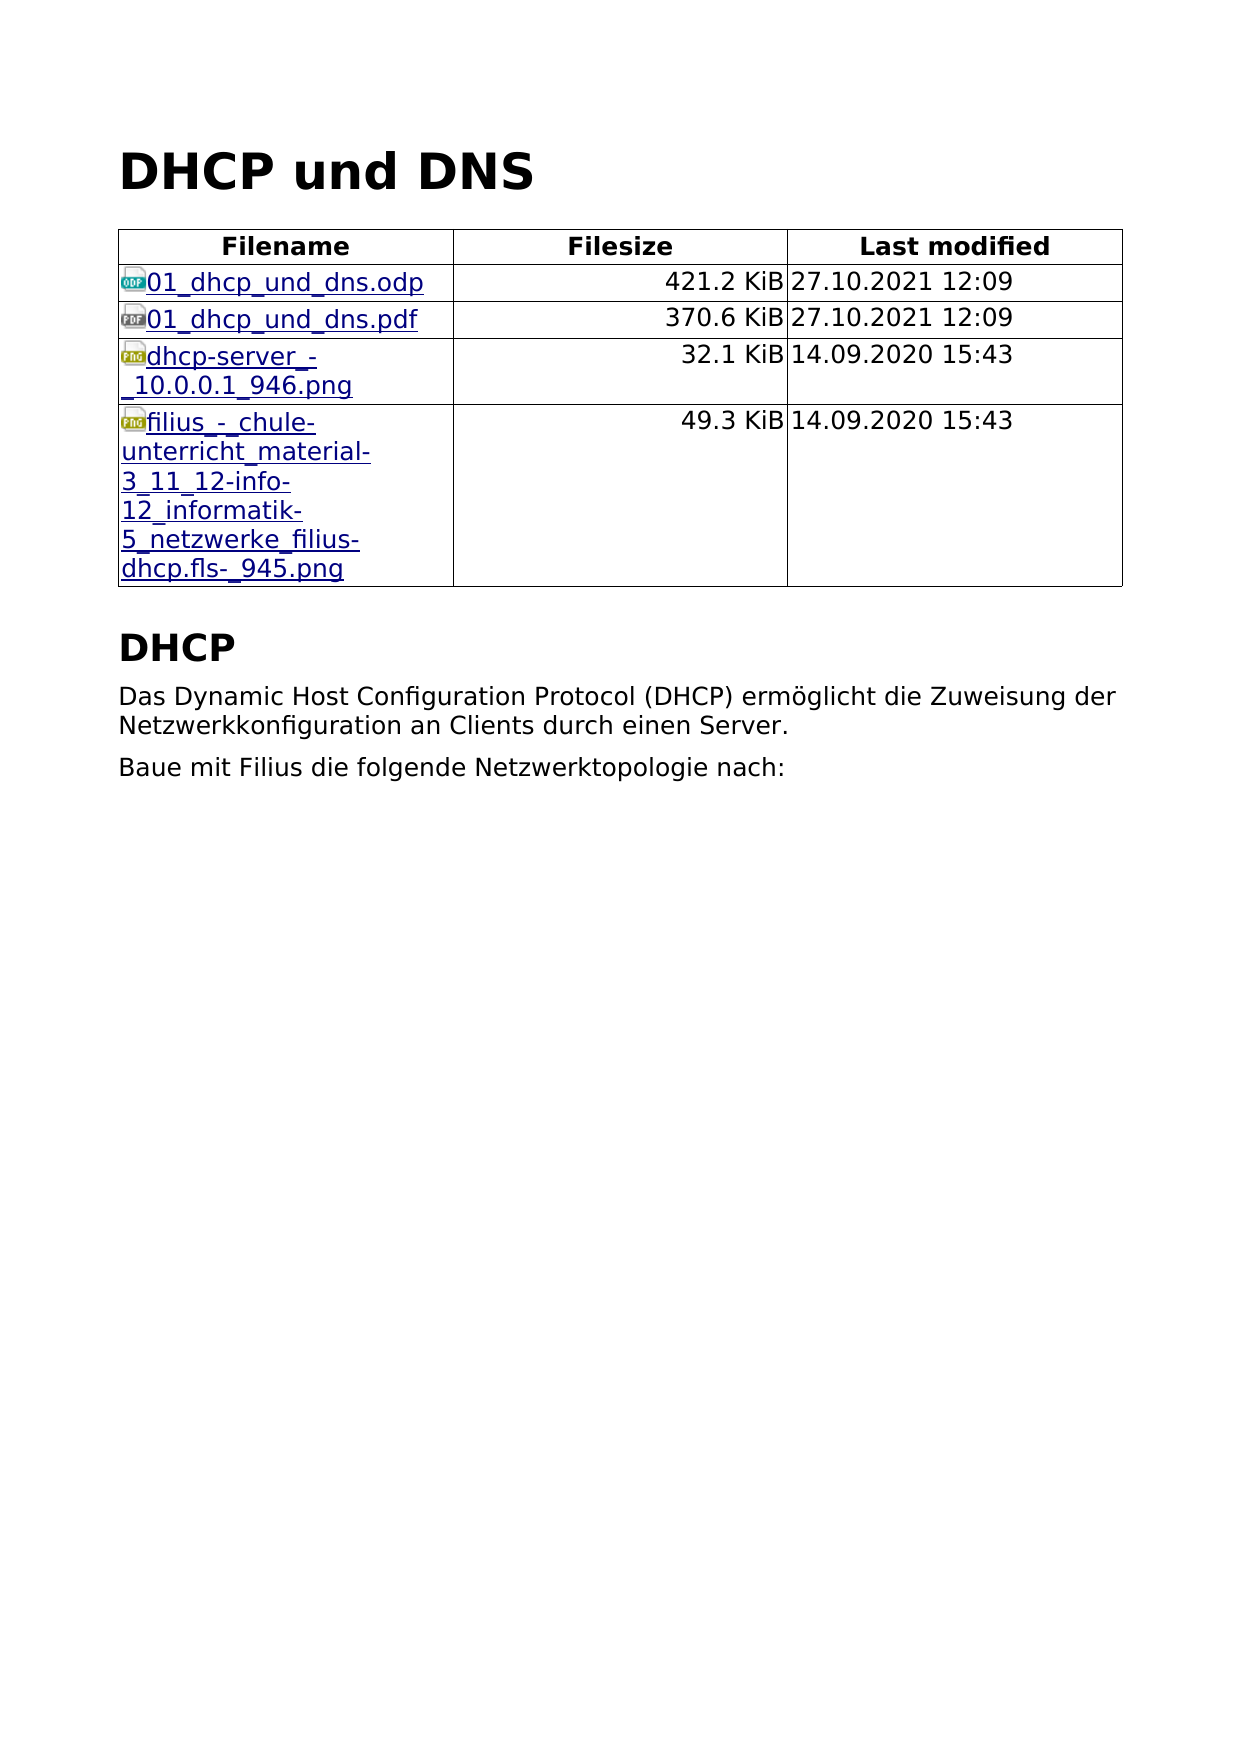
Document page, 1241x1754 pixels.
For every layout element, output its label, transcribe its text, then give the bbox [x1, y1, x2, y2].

table_cell 27.10.2021 12:09 [788, 265, 1122, 301]
table_cell 14.09.2020 15:43 [788, 339, 1122, 403]
text Baue mit Filius die folgende Netzwerktopologie nach: [118, 753, 1122, 782]
table_cell 14.09.2020 15:43 [788, 405, 1122, 586]
table_cell dhcp-server_-_10.0.0.1_946.png [119, 339, 453, 403]
subtitle DHCP und DNS [118, 143, 1122, 201]
picture [121, 303, 147, 329]
table_cell 370.6 KiB [454, 302, 787, 337]
table_header Filename [119, 230, 453, 264]
table_cell 49.3 KiB [454, 405, 787, 586]
table_cell filius_-_chule-unterricht_material-3_11_12-info-12_informatik-5_netzwerke_filius-dhcp.fls-_945.png [119, 405, 453, 586]
picture [121, 406, 147, 432]
table_header Last modified [788, 230, 1122, 264]
picture [121, 266, 147, 292]
table_cell 421.2 KiB [454, 265, 787, 301]
text Das Dynamic Host Configuration Protocol (DHCP) ermöglicht die Zuweisung der Netzwerkkonfiguration an Clients durch einen Server. [118, 682, 1122, 741]
table_cell 27.10.2021 12:09 [788, 302, 1122, 337]
table_cell 01_dhcp_und_dns.odp [119, 265, 453, 301]
subtitle DHCP [118, 626, 1122, 670]
picture [121, 340, 147, 366]
table_header Filesize [454, 230, 787, 264]
table_cell 01_dhcp_und_dns.pdf [119, 302, 453, 337]
table_cell 32.1 KiB [454, 339, 787, 403]
